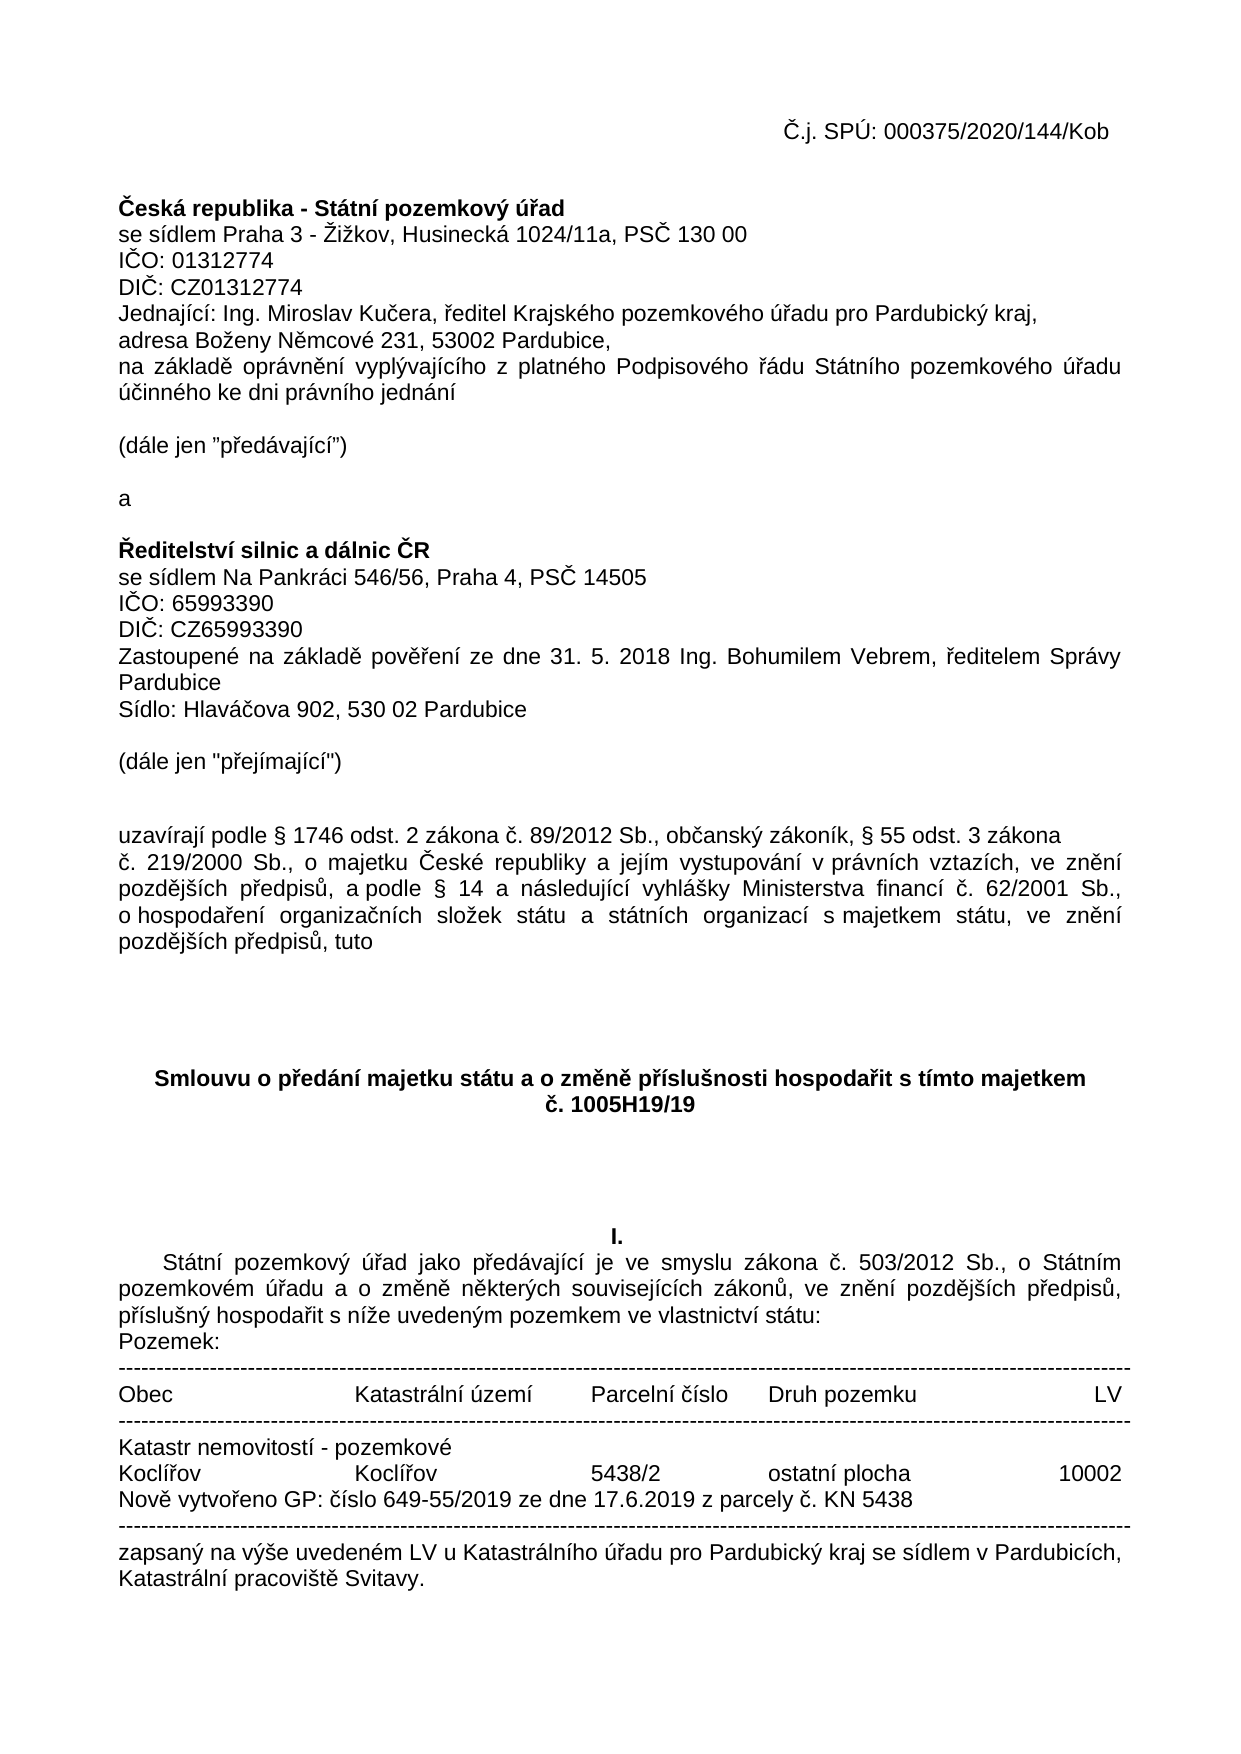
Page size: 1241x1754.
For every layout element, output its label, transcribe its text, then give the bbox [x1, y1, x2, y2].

text Ředitelství silnic a dálnic ČR [118, 537, 1122, 564]
text Smlouvu o předání majetku státu a o změně příslušnosti hospodařit s tímto majetkem [118, 1064, 1122, 1091]
text Obec Katastrální území Parcelní číslo Druh pozemku LV [118, 1381, 1122, 1407]
text Pozemek: [118, 1328, 1122, 1354]
text Zastoupené na základě pověření ze dne 31. 5. 2018 Ing. Bohumilem Vebrem, ředitelem Správy Pardubice [118, 643, 1122, 696]
text Katastr nemovitostí - pozemkové [118, 1433, 1122, 1460]
text DIČ: CZ65993390 [118, 616, 1122, 643]
text Nově vytvořeno GP: číslo 649-55/2019 ze dne 17.6.2019 z parcely č. KN 5438 [118, 1486, 1122, 1512]
text uzavírají podle § 1746 odst. 2 zákona č. 89/2012 Sb., občanský zákoník, § 55 odst. 3 zákona [118, 822, 1122, 849]
text Česká republika - Státní pozemkový úřad [118, 195, 1122, 221]
text se sídlem Na Pankráci 546/56, Praha 4, PSČ 14505 [118, 564, 1122, 590]
text Státní pozemkový úřad jako předávající je ve smyslu zákona č. 503/2012 Sb., o Státním pozemkovém úřadu a o změně některých souvisejících zákonů, ve znění pozdějších předpisů, příslušný hospodařit s níže uvedeným pozemkem ve vlastnictví státu: [118, 1249, 1122, 1328]
text DIČ: CZ01312774 [118, 274, 1122, 300]
text ------------------------------------------------------------------------------------------------------------------------------------- [118, 1512, 1137, 1539]
text I. [118, 1223, 1122, 1249]
text IČO: 65993390 [118, 590, 1122, 616]
text a [118, 485, 1122, 511]
text Č.j. SPÚ: 000375/2020/144/Kob [118, 118, 1122, 144]
text ------------------------------------------------------------------------------------------------------------------------------------- [118, 1407, 1137, 1433]
text č. 219/2000 Sb., o majetku České republiky a jejím vystupování v právních vztazích, ve znění pozdějších předpisů, a podle § 14 a následující vyhlášky Ministerstva financí č. 62/2001 Sb., o hospodaření organizačních složek státu a státních organizací s majetkem státu, ve znění pozdějších předpisů, tuto [118, 849, 1122, 954]
text č. 1005H19/19 [118, 1091, 1122, 1117]
text adresa Boženy Němcové 231, 53002 Pardubice, [118, 327, 1122, 353]
text (dále jen "přejímající") [118, 748, 1122, 774]
text Koclířov Koclířov 5438/2 ostatní plocha 10002 [118, 1460, 1122, 1486]
text zapsaný na výše uvedeném LV u Katastrálního úřadu pro Pardubický kraj se sídlem v Pardubicích, Katastrální pracoviště Svitavy. [118, 1539, 1122, 1592]
text IČO: 01312774 [118, 247, 1122, 274]
text se sídlem Praha 3 - Žižkov, Husinecká 1024/11a, PSČ 130 00 [118, 221, 1122, 247]
text Sídlo: Hlaváčova 902, 530 02 Pardubice [118, 696, 1122, 722]
text (dále jen ”předávající”) [118, 432, 1122, 458]
text na základě oprávnění vyplývajícího z platného Podpisového řádu Státního pozemkového úřadu účinného ke dni právního jednání [118, 353, 1122, 406]
text Jednající: Ing. Miroslav Kučera, ředitel Krajského pozemkového úřadu pro Pardubický kraj, [118, 300, 1122, 327]
text ------------------------------------------------------------------------------------------------------------------------------------- [118, 1354, 1137, 1381]
